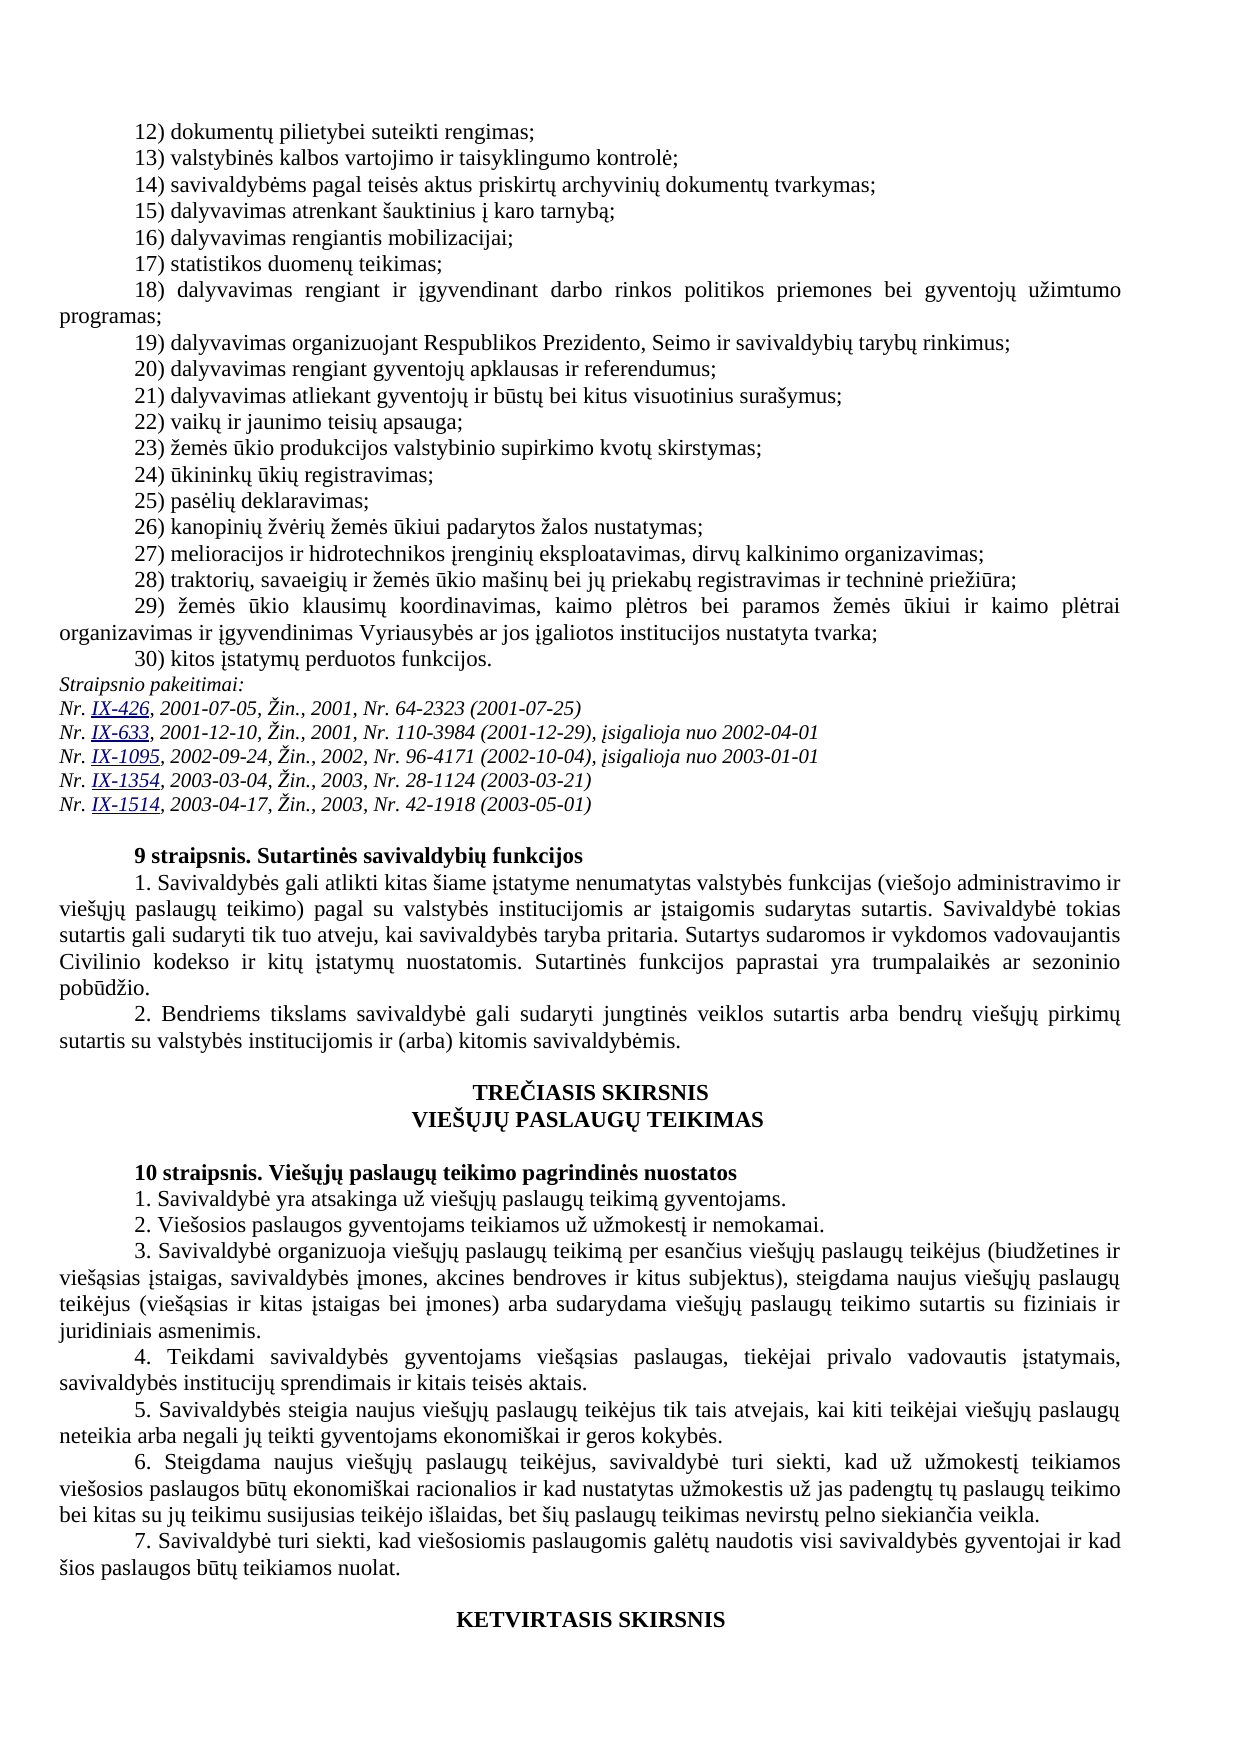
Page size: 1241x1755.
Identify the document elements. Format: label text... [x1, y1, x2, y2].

text 26) kanopinių žvėrių žemės ūkiui padarytos žalos nustatymas; [59, 513, 1122, 540]
text 12) dokumentų pilietybei suteikti rengimas; [59, 118, 1122, 144]
text 28) traktorių, savaeigių ir žemės ūkio mašinų bei jų priekabų registravimas ir techninė priežiūra; [59, 566, 1122, 592]
text 10 straipsnis. Viešųjų paslaugų teikimo pagrindinės nuostatos [59, 1158, 1122, 1185]
text 1. Savivaldybės gali atlikti kitas šiame įstatyme nenumatytas valstybės funkcijas (viešojo administravimo ir viešųjų paslaugų teikimo) pagal su valstybės institucijomis ar įstaigomis sudarytas sutartis. Savivaldybė tokias sutartis gali sudaryti tik tuo atveju, kai savivaldybės taryba pritaria. Sutartys sudaromos ir vykdomos vadovaujantis Civilinio kodekso ir kitų įstatymų nuostatomis. Sutartinės funkcijos paprastai yra trumpalaikės ar sezoninio pobūdžio. [59, 869, 1122, 1000]
text 5. Savivaldybės steigia naujus viešųjų paslaugų teikėjus tik tais atvejais, kai kiti teikėjai viešųjų paslaugų neteikia arba negali jų teikti gyventojams ekonomiškai ir geros kokybės. [59, 1396, 1122, 1448]
text 2. Bendriems tikslams savivaldybė gali sudaryti jungtinės veiklos sutartis arba bendrų viešųjų pirkimų sutartis su valstybės institucijomis ir (arba) kitomis savivaldybėmis. [59, 1000, 1122, 1053]
text 30) kitos įstatymų perduotos funkcijos. [59, 645, 1122, 672]
text 19) dalyvavimas organizuojant Respublikos Prezidento, Seimo ir savivaldybių tarybų rinkimus; [59, 329, 1122, 355]
text 3. Savivaldybė organizuoja viešųjų paslaugų teikimą per esančius viešųjų paslaugų teikėjus (biudžetines ir viešąsias įstaigas, savivaldybės įmones, akcines bendroves ir kitus subjektus), steigdama naujus viešųjų paslaugų teikėjus (viešąsias ir kitas įstaigas bei įmones) arba sudarydama viešųjų paslaugų teikimo sutartis su fiziniais ir juridiniais asmenimis. [59, 1238, 1122, 1343]
text KETVIRTASIS SKIRSNIS [59, 1607, 1122, 1633]
subtitle TREČIASIS SKIRSNIS [59, 1079, 1122, 1106]
text Straipsnio pakeitimai: [59, 672, 1122, 696]
text 25) pasėlių deklaravimas; [59, 487, 1122, 513]
text 29) žemės ūkio klausimų koordinavimas, kaimo plėtros bei paramos žemės ūkiui ir kaimo plėtrai organizavimas ir įgyvendinimas Vyriausybės ar jos įgaliotos institucijos nustatyta tvarka; [59, 592, 1122, 645]
text Nr. IX-633, 2001-12-10, Žin., 2001, Nr. 110-3984 (2001-12-29), įsigalioja nuo 2002-04-01 [59, 720, 1122, 744]
text 15) dalyvavimas atrenkant šauktinius į karo tarnybą; [59, 197, 1122, 223]
text 7. Savivaldybė turi siekti, kad viešosiomis paslaugomis galėtų naudotis visi savivaldybės gyventojai ir kad šios paslaugos būtų teikiamos nuolat. [59, 1527, 1122, 1580]
text 27) melioracijos ir hidrotechnikos įrenginių eksploatavimas, dirvų kalkinimo organizavimas; [59, 540, 1122, 566]
text 13) valstybinės kalbos vartojimo ir taisyklingumo kontrolė; [59, 144, 1122, 171]
text 1. Savivaldybė yra atsakinga už viešųjų paslaugų teikimą gyventojams. [59, 1185, 1122, 1211]
text 9 straipsnis. Sutartinės savivaldybių funkcijos [59, 842, 1122, 869]
text 18) dalyvavimas rengiant ir įgyvendinant darbo rinkos politikos priemones bei gyventojų užimtumo programas; [59, 276, 1122, 329]
text 14) savivaldybėms pagal teisės aktus priskirtų archyvinių dokumentų tvarkymas; [59, 171, 1122, 197]
text Nr. IX-426, 2001-07-05, Žin., 2001, Nr. 64-2323 (2001-07-25) [59, 696, 1122, 720]
text 24) ūkininkų ūkių registravimas; [59, 461, 1122, 487]
text Nr. IX-1514, 2003-04-17, Žin., 2003, Nr. 42-1918 (2003-05-01) [59, 792, 1122, 816]
text 17) statistikos duomenų teikimas; [59, 250, 1122, 276]
text 22) vaikų ir jaunimo teisių apsauga; [59, 408, 1122, 434]
text 21) dalyvavimas atliekant gyventojų ir būstų bei kitus visuotinius surašymus; [59, 382, 1122, 408]
text 2. Viešosios paslaugos gyventojams teikiamos už užmokestį ir nemokamai. [59, 1211, 1122, 1238]
text 6. Steigdama naujus viešųjų paslaugų teikėjus, savivaldybė turi siekti, kad už užmokestį teikiamos viešosios paslaugos būtų ekonomiškai racionalios ir kad nustatytas užmokestis už jas padengtų tų paslaugų teikimo bei kitas su jų teikimu susijusias teikėjo išlaidas, bet šių paslaugų teikimas nevirstų pelno siekiančia veikla. [59, 1448, 1122, 1527]
text 16) dalyvavimas rengiantis mobilizacijai; [59, 223, 1122, 250]
text VIEŠŲJŲ PASLAUGŲ TEIKIMAS [59, 1106, 1122, 1132]
text Nr. IX-1354, 2003-03-04, Žin., 2003, Nr. 28-1124 (2003-03-21) [59, 768, 1122, 792]
text Nr. IX-1095, 2002-09-24, Žin., 2002, Nr. 96-4171 (2002-10-04), įsigalioja nuo 2003-01-01 [59, 744, 1122, 768]
text 20) dalyvavimas rengiant gyventojų apklausas ir referendumus; [59, 355, 1122, 382]
text 4. Teikdami savivaldybės gyventojams viešąsias paslaugas, tiekėjai privalo vadovautis įstatymais, savivaldybės institucijų sprendimais ir kitais teisės aktais. [59, 1343, 1122, 1396]
text 23) žemės ūkio produkcijos valstybinio supirkimo kvotų skirstymas; [59, 434, 1122, 461]
